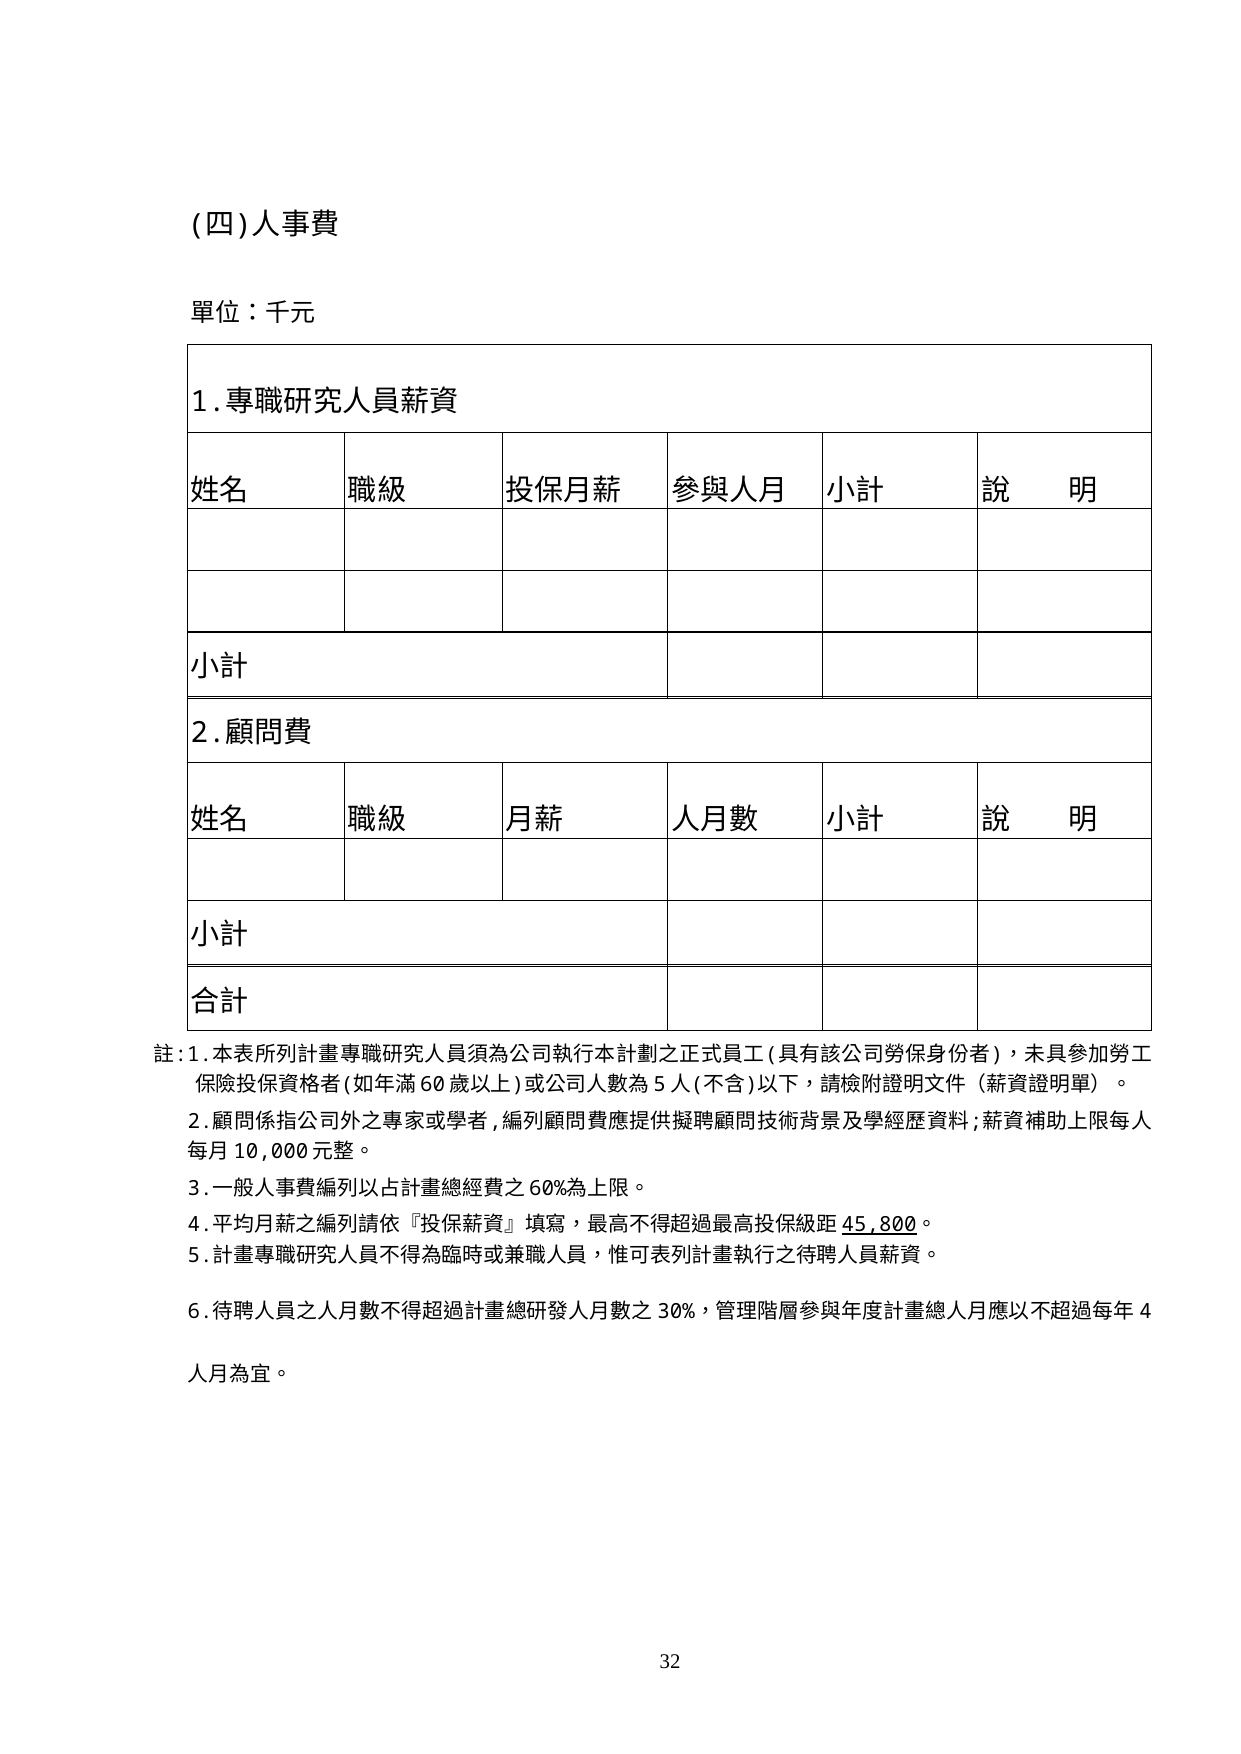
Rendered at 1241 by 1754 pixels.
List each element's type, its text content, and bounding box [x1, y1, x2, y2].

table_cell [345, 571, 502, 631]
table_cell [668, 839, 822, 899]
table_cell 姓名 [188, 763, 344, 838]
table_cell [823, 509, 977, 570]
table_cell 合計 [188, 967, 667, 1030]
table_cell [978, 967, 1151, 1030]
table_cell [668, 509, 822, 570]
text 5.計畫專職研究人員不得為臨時或兼職人員，惟可表列計畫執行之待聘人員薪資。 [187, 1238, 1152, 1268]
text 3.一般人事費編列以占計畫總經費之60%為上限。 [187, 1171, 1152, 1201]
table_cell 說 明 [978, 763, 1151, 838]
table_cell [188, 509, 344, 570]
table_cell 姓名 [188, 433, 344, 508]
table_cell 說 明 [978, 433, 1151, 508]
table_cell [823, 839, 977, 899]
table_cell [823, 901, 977, 964]
table_cell [345, 839, 502, 899]
table_cell [188, 839, 344, 899]
table_cell [503, 571, 667, 631]
table_cell [978, 901, 1151, 964]
table_cell 小計 [823, 763, 977, 838]
table_cell [978, 633, 1151, 696]
table_cell 職級 [345, 433, 502, 508]
table_cell 小計 [823, 433, 977, 508]
table_cell [823, 571, 977, 631]
table_cell 人月數 [668, 763, 822, 838]
table_cell [668, 967, 822, 1030]
table_cell 參與人月 [668, 433, 822, 508]
text 2.顧問係指公司外之專家或學者,編列顧問費應提供擬聘顧問技術背景及學經歷資料;薪資補助上限每人每月10,000元整。 [187, 1104, 1152, 1165]
text 6.待聘人員之人月數不得超過計畫總研發人月數之30%，管理階層參與年度計畫總人月應以不超過每年4人月為宜。 [187, 1268, 1152, 1393]
table_cell [823, 633, 977, 696]
table_cell [978, 571, 1151, 631]
table_cell [823, 967, 977, 1030]
table_header 單位：千元 [188, 256, 1151, 344]
subtitle (四)人事費 [187, 180, 1152, 243]
table_cell [503, 509, 667, 570]
text 4.平均月薪之編列請依『投保薪資』填寫，最高不得超過最高投保級距45,800。 [187, 1207, 1152, 1238]
table_cell [345, 509, 502, 570]
table_cell [978, 509, 1151, 570]
table_cell [978, 839, 1151, 899]
table_cell 職級 [345, 763, 502, 838]
table_cell 2.顧問費 [188, 699, 1151, 762]
table_cell 小計 [188, 633, 667, 696]
table_cell 月薪 [503, 763, 667, 838]
table_cell [668, 901, 822, 964]
table_cell [668, 571, 822, 631]
table_cell 1.專職研究人員薪資 [188, 345, 1151, 432]
table_cell [668, 633, 822, 696]
text 註:1.本表所列計畫專職研究人員須為公司執行本計劃之正式員工(具有該公司勞保身份者)，未具參加勞工保險投保資格者(如年滿60歲以上)或公司人數為5人(不含)以下，請檢附證明文件（薪資證明單）。 [153, 1037, 1152, 1098]
table_cell [188, 571, 344, 631]
table_cell 投保月薪 [503, 433, 667, 508]
table_cell [503, 839, 667, 899]
table_cell 小計 [188, 901, 667, 964]
